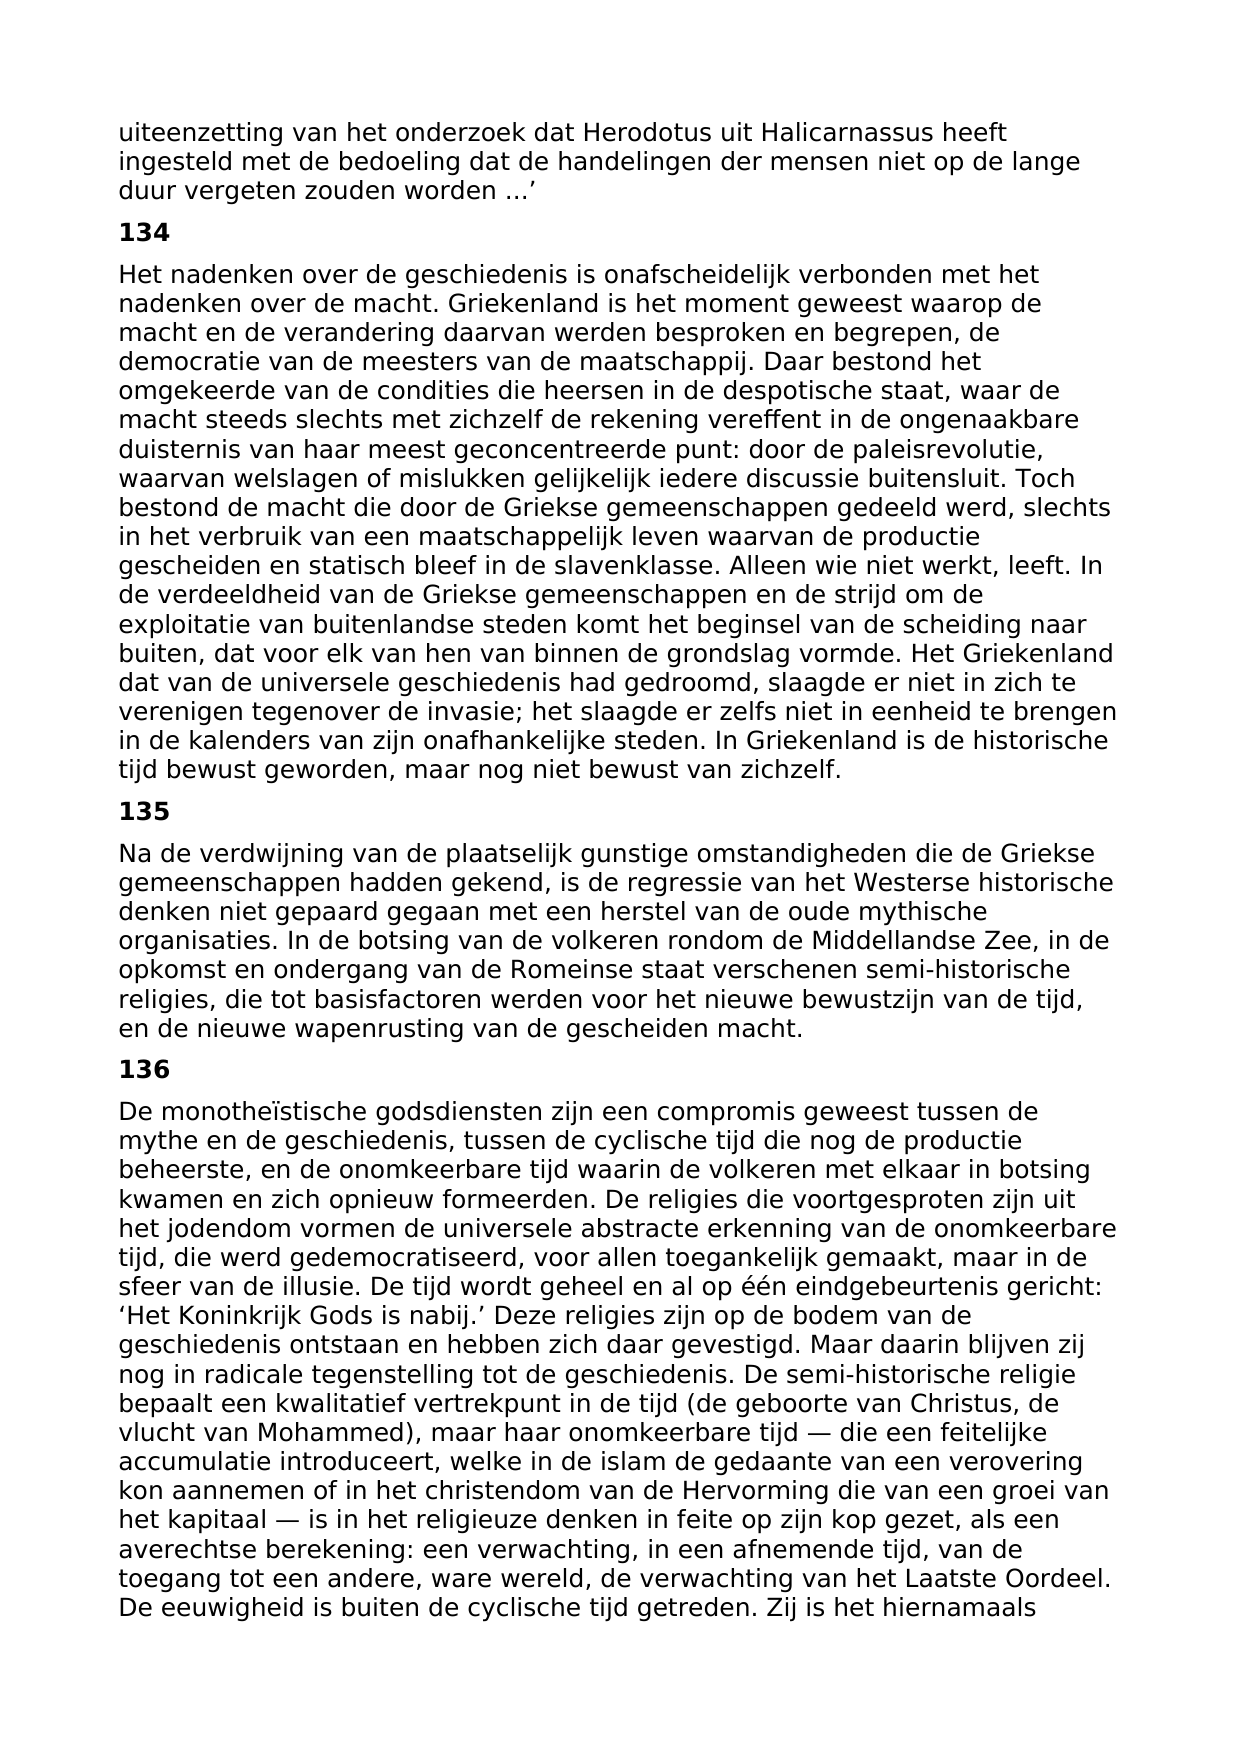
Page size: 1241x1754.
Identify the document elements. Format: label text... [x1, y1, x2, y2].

text De monotheïstische godsdiensten zijn een compromis geweest tussen de mythe en de geschiedenis, tussen de cyclische tijd die nog de productie beheerste, en de onomkeerbare tijd waarin de volkeren met elkaar in botsing kwamen en zich opnieuw formeerden. De religies die voortgesproten zijn uit het jodendom vormen de universele abstracte erkenning van de onomkeerbare tijd, die werd gedemocratiseerd, voor allen toegankelijk gemaakt, maar in de sfeer van de illusie. De tijd wordt geheel en al op één eindgebeurtenis gericht: ‘Het Koninkrijk Gods is nabij.’ Deze religies zijn op de bodem van de geschiedenis ontstaan en hebben zich daar gevestigd. Maar daarin blijven zij nog in radicale tegenstelling tot de geschiedenis. De semi-historische religie bepaalt een kwalitatief vertrekpunt in de tijd (de geboorte van Christus, de vlucht van Mohammed), maar haar onomkeerbare tijd — die een feitelijke accumulatie introduceert, welke in de islam de gedaante van een verovering kon aannemen of in het christendom van de Hervorming die van een groei van het kapitaal — is in het religieuze denken in feite op zijn kop gezet, als een averechtse berekening: een verwachting, in een afnemende tijd, van de toegang tot een andere, ware wereld, de verwachting van het Laatste Oordeel. De eeuwigheid is buiten de cyclische tijd getreden. Zij is het hiernamaals [118, 1097, 1122, 1622]
text 136 [118, 1056, 1122, 1085]
text uiteenzetting van het onderzoek dat Herodotus uit Halicarnassus heeft ingesteld met de bedoeling dat de handelingen der mensen niet op de lange duur vergeten zouden worden ...’ [118, 118, 1122, 206]
text Het nadenken over de geschiedenis is onafscheidelijk verbonden met het nadenken over de macht. Griekenland is het moment geweest waarop de macht en de verandering daarvan werden besproken en begrepen, de democratie van de meesters van de maatschappij. Daar bestond het omgekeerde van de condities die heersen in de despotische staat, waar de macht steeds slechts met zichzelf de rekening vereffent in de ongenaakbare duisternis van haar meest geconcentreerde punt: door de paleisrevolutie, waarvan welslagen of mislukken gelijkelijk iedere discussie buitensluit. Toch bestond de macht die door de Griekse gemeenschappen gedeeld werd, slechts in het verbruik van een maatschappelijk leven waarvan de productie gescheiden en statisch bleef in de slavenklasse. Alleen wie niet werkt, leeft. In de verdeeldheid van de Griekse gemeenschappen en de strijd om de exploitatie van buitenlandse steden komt het beginsel van de scheiding naar buiten, dat voor elk van hen van binnen de grondslag vormde. Het Griekenland dat van de universele geschiedenis had gedroomd, slaagde er niet in zich te verenigen tegenover de invasie; het slaagde er zelfs niet in eenheid te brengen in de kalenders van zijn onafhankelijke steden. In Griekenland is de historische tijd bewust geworden, maar nog niet bewust van zichzelf. [118, 260, 1122, 785]
text 134 [118, 218, 1122, 247]
text Na de verdwijning van de plaatselijk gunstige omstandigheden die de Griekse gemeenschappen hadden gekend, is de regressie van het Westerse historische denken niet gepaard gegaan met een herstel van de oude mythische organisaties. In de botsing van de volkeren rondom de Middellandse Zee, in de opkomst en ondergang van de Romeinse staat verschenen semi-historische religies, die tot basisfactoren werden voor het nieuwe bewustzijn van de tijd, en de nieuwe wapenrusting van de gescheiden macht. [118, 839, 1122, 1043]
text 135 [118, 797, 1122, 826]
